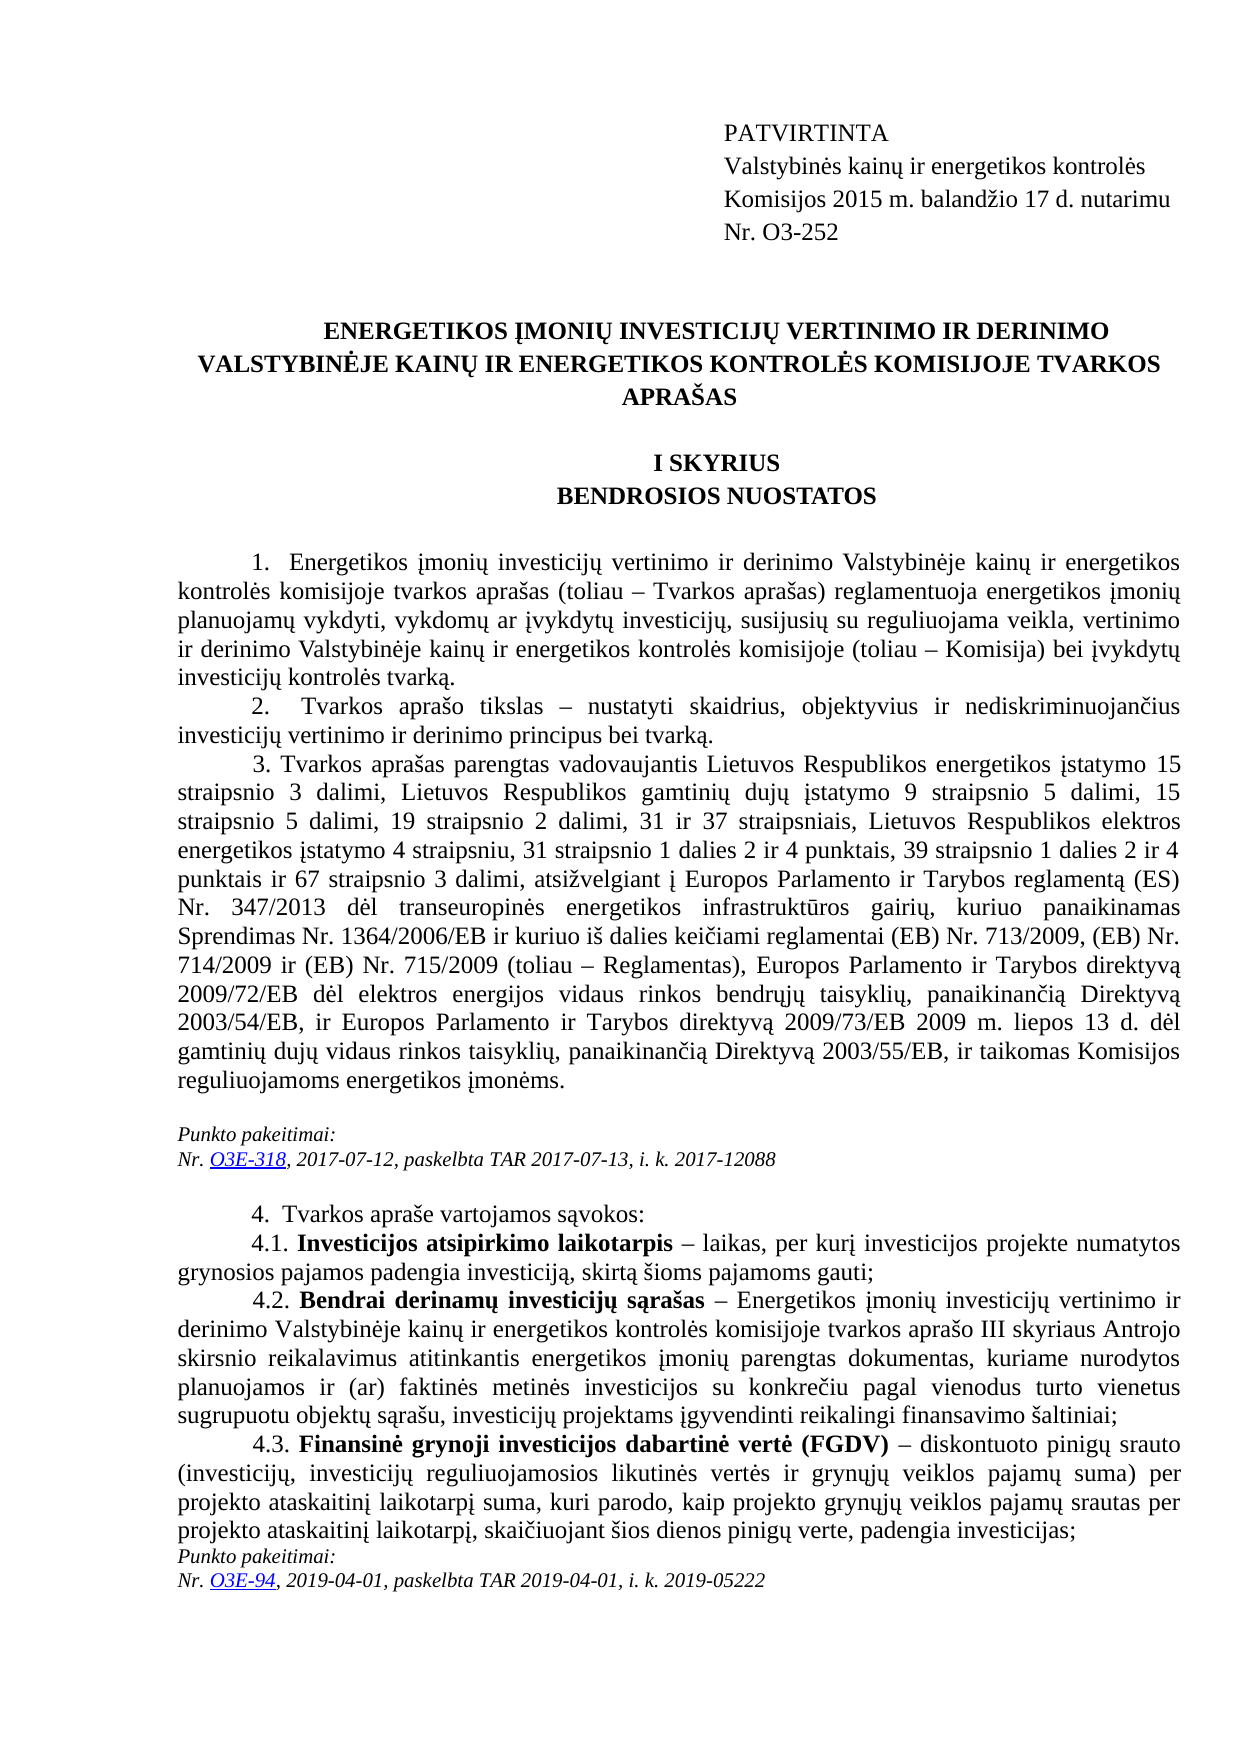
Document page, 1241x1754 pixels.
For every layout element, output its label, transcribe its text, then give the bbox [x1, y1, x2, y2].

text 3. Tvarkos aprašas parengtas vadovaujantis Lietuvos Respublikos energetikos įstatymo 15 straipsnio 3 dalimi, Lietuvos Respublikos gamtinių dujų įstatymo 9 straipsnio 5 dalimi, 15 straipsnio 5 dalimi, 19 straipsnio 2 dalimi, 31 ir 37 straipsniais, Lietuvos Respublikos elektros energetikos įstatymo 4 straipsniu, 31 straipsnio 1 dalies 2 ir 4 punktais, 39 straipsnio 1 dalies 2 ir 4 punktais ir 67 straipsnio 3 dalimi, atsižvelgiant į Europos Parlamento ir Tarybos reglamentą (ES) Nr. 347/2013 dėl transeuropinės energetikos infrastruktūros gairių, kuriuo panaikinamas Sprendimas Nr. 1364/2006/EB ir kuriuo iš dalies keičiami reglamentai (EB) Nr. 713/2009, (EB) Nr. 714/2009 ir (EB) Nr. 715/2009 (toliau – Reglamentas), Europos Parlamento ir Tarybos direktyvą 2009/72/EB dėl elektros energijos vidaus rinkos bendrųjų taisyklių, panaikinančią Direktyvą 2003/54/EB, ir Europos Parlamento ir Tarybos direktyvą 2009/73/EB 2009 m. liepos 13 d. dėl gamtinių dujų vidaus rinkos taisyklių, panaikinančią Direktyvą 2003/55/EB, ir taikomas Komisijos reguliuojamoms energetikos įmonėms. [177, 749, 1181, 1094]
text 4.3. Finansinė grynoji investicijos dabartinė vertė (FGDV) – diskontuoto pinigų srauto (investicijų, investicijų reguliuojamosios likutinės vertės ir grynųjų veiklos pajamų suma) per projekto ataskaitinį laikotarpį suma, kuri parodo, kaip projekto grynųjų veiklos pajamų srautas per projekto ataskaitinį laikotarpį, skaičiuojant šios dienos pinigų verte, padengia investicijas; [177, 1429, 1181, 1544]
text Nr. O3-252 [177, 217, 1181, 246]
text 1. Energetikos įmonių investicijų vertinimo ir derinimo Valstybinėje kainų ir energetikos kontrolės komisijoje tvarkos aprašas (toliau – Tvarkos aprašas) reglamentuoja energetikos įmonių planuojamų vykdyti, vykdomų ar įvykdytų investicijų, susijusių su reguliuojama veikla, vertinimo ir derinimo Valstybinėje kainų ir energetikos kontrolės komisijoje (toliau – Komisija) bei įvykdytų investicijų kontrolės tvarką. [177, 547, 1181, 691]
text 4. Tvarkos apraše vartojamos sąvokos: [177, 1199, 1181, 1228]
text Punkto pakeitimai: [177, 1122, 1181, 1146]
text 2. Tvarkos aprašo tikslas – nustatyti skaidrius, objektyvius ir nediskriminuojančius investicijų vertinimo ir derinimo principus bei tvarką. [177, 691, 1181, 749]
text I skyrius [177, 448, 1181, 477]
text Komisijos 2015 m. balandžio 17 d. nutarimu [723, 184, 1181, 213]
text Nr. O3E-318, 2017-07-12, paskelbta TAR 2017-07-13, i. k. 2017-12088 [177, 1146, 1181, 1171]
text Nr. O3E-94, 2019-04-01, paskelbta TAR 2019-04-01, i. k. 2019-05222 [177, 1568, 1181, 1592]
text 4.1. Investicijos atsipirkimo laikotarpis – laikas, per kurį investicijos projekte numatytos grynosios pajamos padengia investiciją, skirtą šioms pajamoms gauti; [177, 1228, 1181, 1286]
text Valstybinės kainų ir energetikos kontrolės [723, 151, 1181, 180]
text PATVIRTINTA [177, 118, 1181, 147]
text Punkto pakeitimai: [177, 1544, 1181, 1568]
text 4.2. Bendrai derinamų investicijų sąrašas – Energetikos įmonių investicijų vertinimo ir derinimo Valstybinėje kainų ir energetikos kontrolės komisijoje tvarkos aprašo III skyriaus Antrojo skirsnio reikalavimus atitinkantis energetikos įmonių parengtas dokumentas, kuriame nurodytos planuojamos ir (ar) faktinės metinės investicijos su konkrečiu pagal vienodus turto vienetus sugrupuotu objektų sąrašu, investicijų projektams įgyvendinti reikalingi finansavimo šaltiniai; [177, 1286, 1181, 1429]
text BENDROSIOS NUOSTATOS [177, 481, 1181, 510]
text energetikos įmonių investicijų vertinimo ir derinimo VALSTYBINĖJE KAINŲ IR ENERGETIKOS KONTROLĖS komisijoje tvarkos aprašas [177, 316, 1181, 411]
